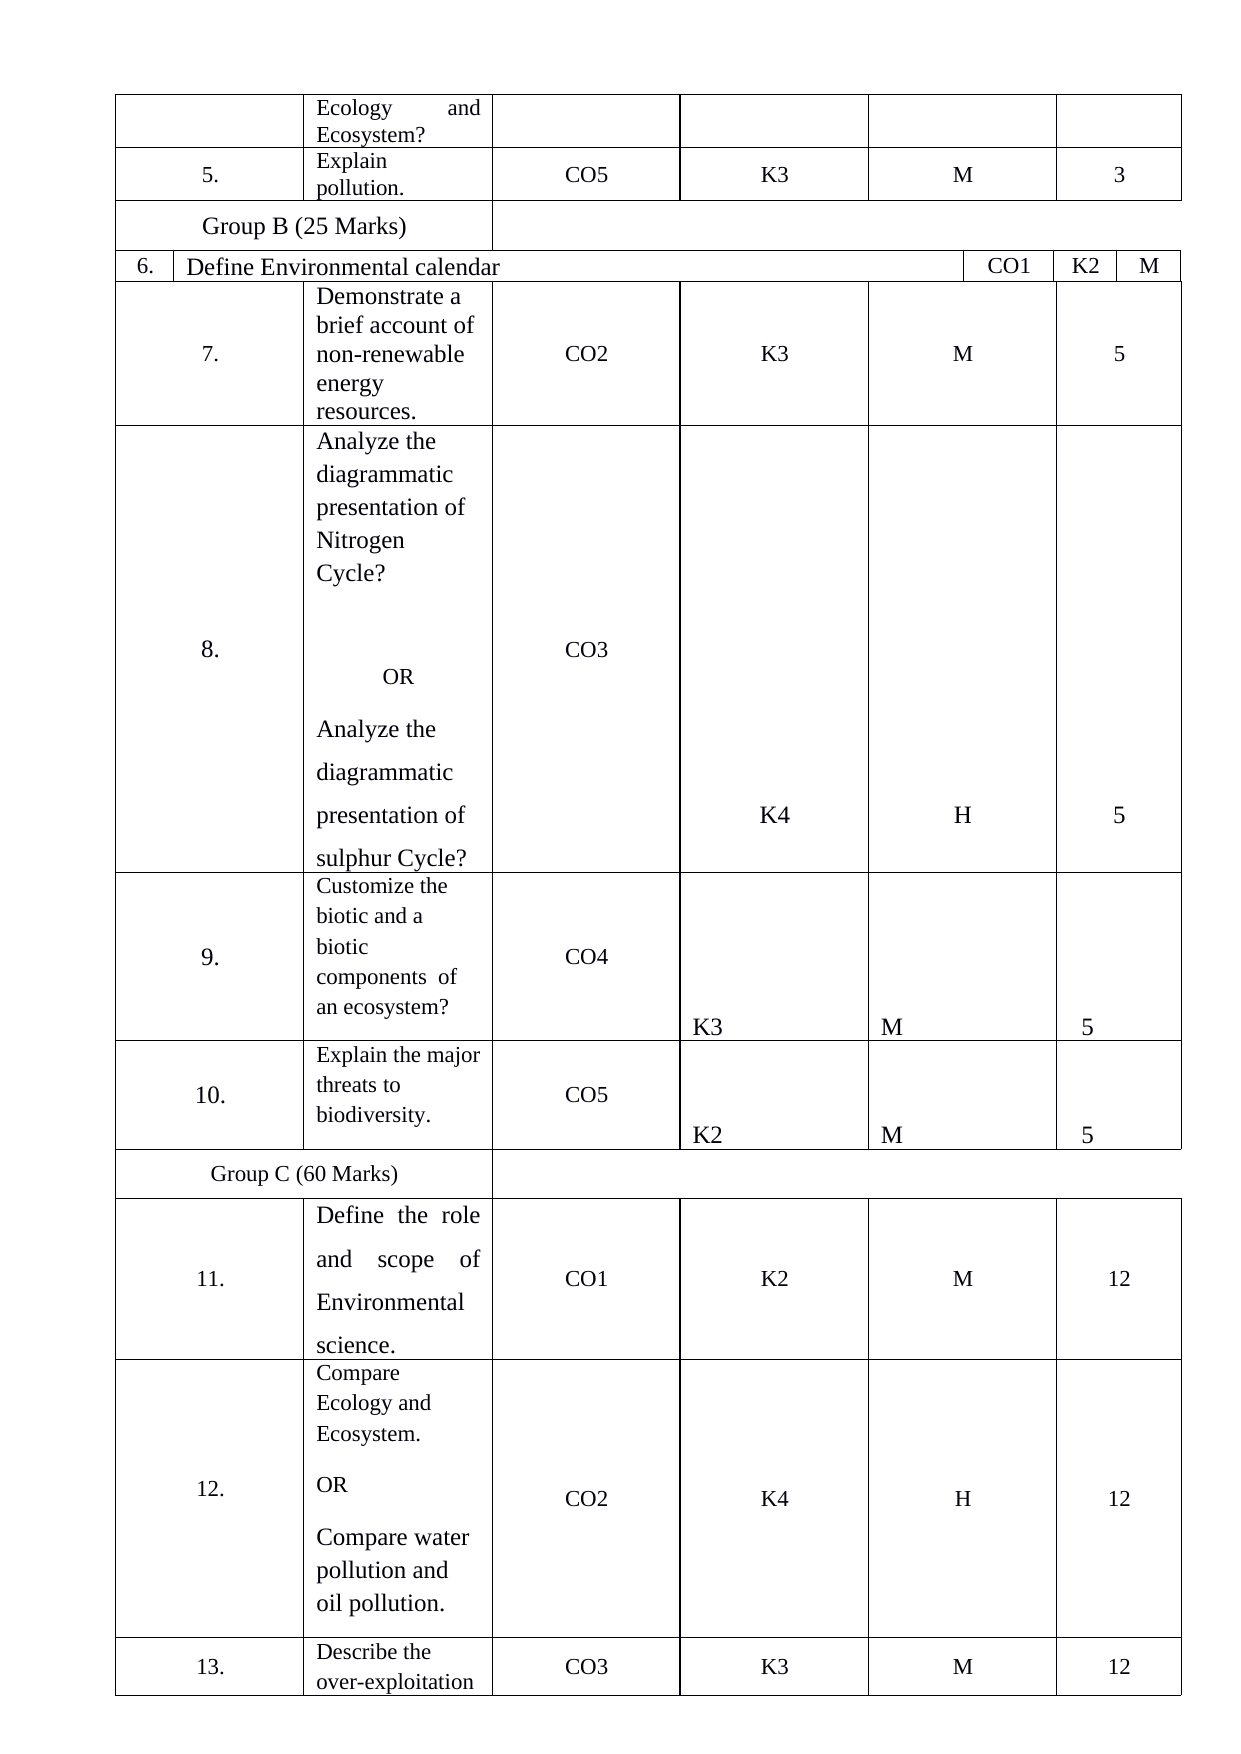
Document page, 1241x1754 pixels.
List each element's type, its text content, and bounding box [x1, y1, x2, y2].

table_cell M [869, 282, 1056, 425]
table_cell CO2 [493, 1360, 679, 1637]
table_cell 5 [1057, 426, 1181, 872]
table_cell H [869, 1360, 1056, 1637]
table_cell 5. [116, 148, 303, 200]
table_cell K4 [681, 1360, 868, 1637]
table_cell M [1117, 251, 1180, 281]
table_cell Describe the over-exploitation [304, 1638, 492, 1694]
table_cell 12 [1057, 1638, 1181, 1694]
table_cell [1057, 95, 1181, 147]
table_cell K2 [681, 1199, 868, 1359]
table_cell M [869, 1199, 1056, 1359]
table_cell M [869, 1638, 1056, 1694]
table_cell Ecology and Ecosystem? [304, 95, 492, 147]
table_cell CO5 [493, 148, 679, 200]
table_cell H [869, 426, 1056, 872]
table_cell [869, 95, 1056, 147]
table_cell CO1 [493, 1199, 679, 1359]
table_cell 3 [1057, 148, 1181, 200]
table_cell 13. [116, 1638, 303, 1694]
table_cell 12. [116, 1360, 303, 1637]
table_cell CO4 [493, 873, 679, 1040]
table_cell CO3 [493, 1638, 679, 1694]
table_cell K3 [681, 873, 868, 1040]
table_cell Define Environmental calendar [174, 251, 963, 281]
table_cell K4 [681, 426, 868, 872]
table_cell [681, 95, 868, 147]
table_cell Define the role and scope of Environmental science. [304, 1199, 492, 1359]
table_cell [493, 95, 679, 147]
table_cell 5 [1057, 873, 1181, 1040]
table_cell 10. [116, 1041, 303, 1148]
table_cell M [869, 148, 1056, 200]
table_cell Compare Ecology and Ecosystem. OR Compare water pollution and oil pollution. [304, 1360, 492, 1637]
table_cell Explain the major threats to biodiversity. [304, 1041, 492, 1148]
table_cell CO2 [493, 282, 679, 425]
table_cell 5 [1057, 282, 1181, 425]
table_cell 12 [1057, 1360, 1181, 1637]
table_cell K3 [681, 148, 868, 200]
table_cell Demonstrate a brief account of non-renewable energy resources. [304, 282, 492, 425]
table_cell 7. [116, 282, 303, 425]
table_cell M [869, 873, 1056, 1040]
table_cell M [869, 1041, 1056, 1148]
table_cell CO1 [964, 251, 1053, 281]
table_cell 5 [1057, 1041, 1181, 1148]
table_cell K3 [681, 1638, 868, 1694]
table_cell CO5 [493, 1041, 679, 1148]
table_cell Group B (25 Marks) [116, 201, 492, 249]
table_cell Group C (60 Marks) [116, 1150, 492, 1198]
table_cell K3 [681, 282, 868, 425]
table_cell 11. [116, 1199, 303, 1359]
table_cell 12 [1057, 1199, 1181, 1359]
table_cell CO3 [493, 426, 679, 872]
table_cell Explain pollution. [304, 148, 492, 200]
table_cell 8. [116, 426, 303, 872]
table_cell Customize the biotic and a biotic components of an ecosystem? [304, 873, 492, 1040]
table_cell 9. [116, 873, 303, 1040]
table_cell Analyze the diagrammatic presentation of Nitrogen Cycle? OR Analyze the diagrammatic presentation of sulphur Cycle? [304, 426, 492, 872]
table_cell K2 [1054, 251, 1116, 281]
table_cell K2 [681, 1041, 868, 1148]
table_cell 6. [116, 251, 173, 281]
table_cell [116, 95, 303, 147]
